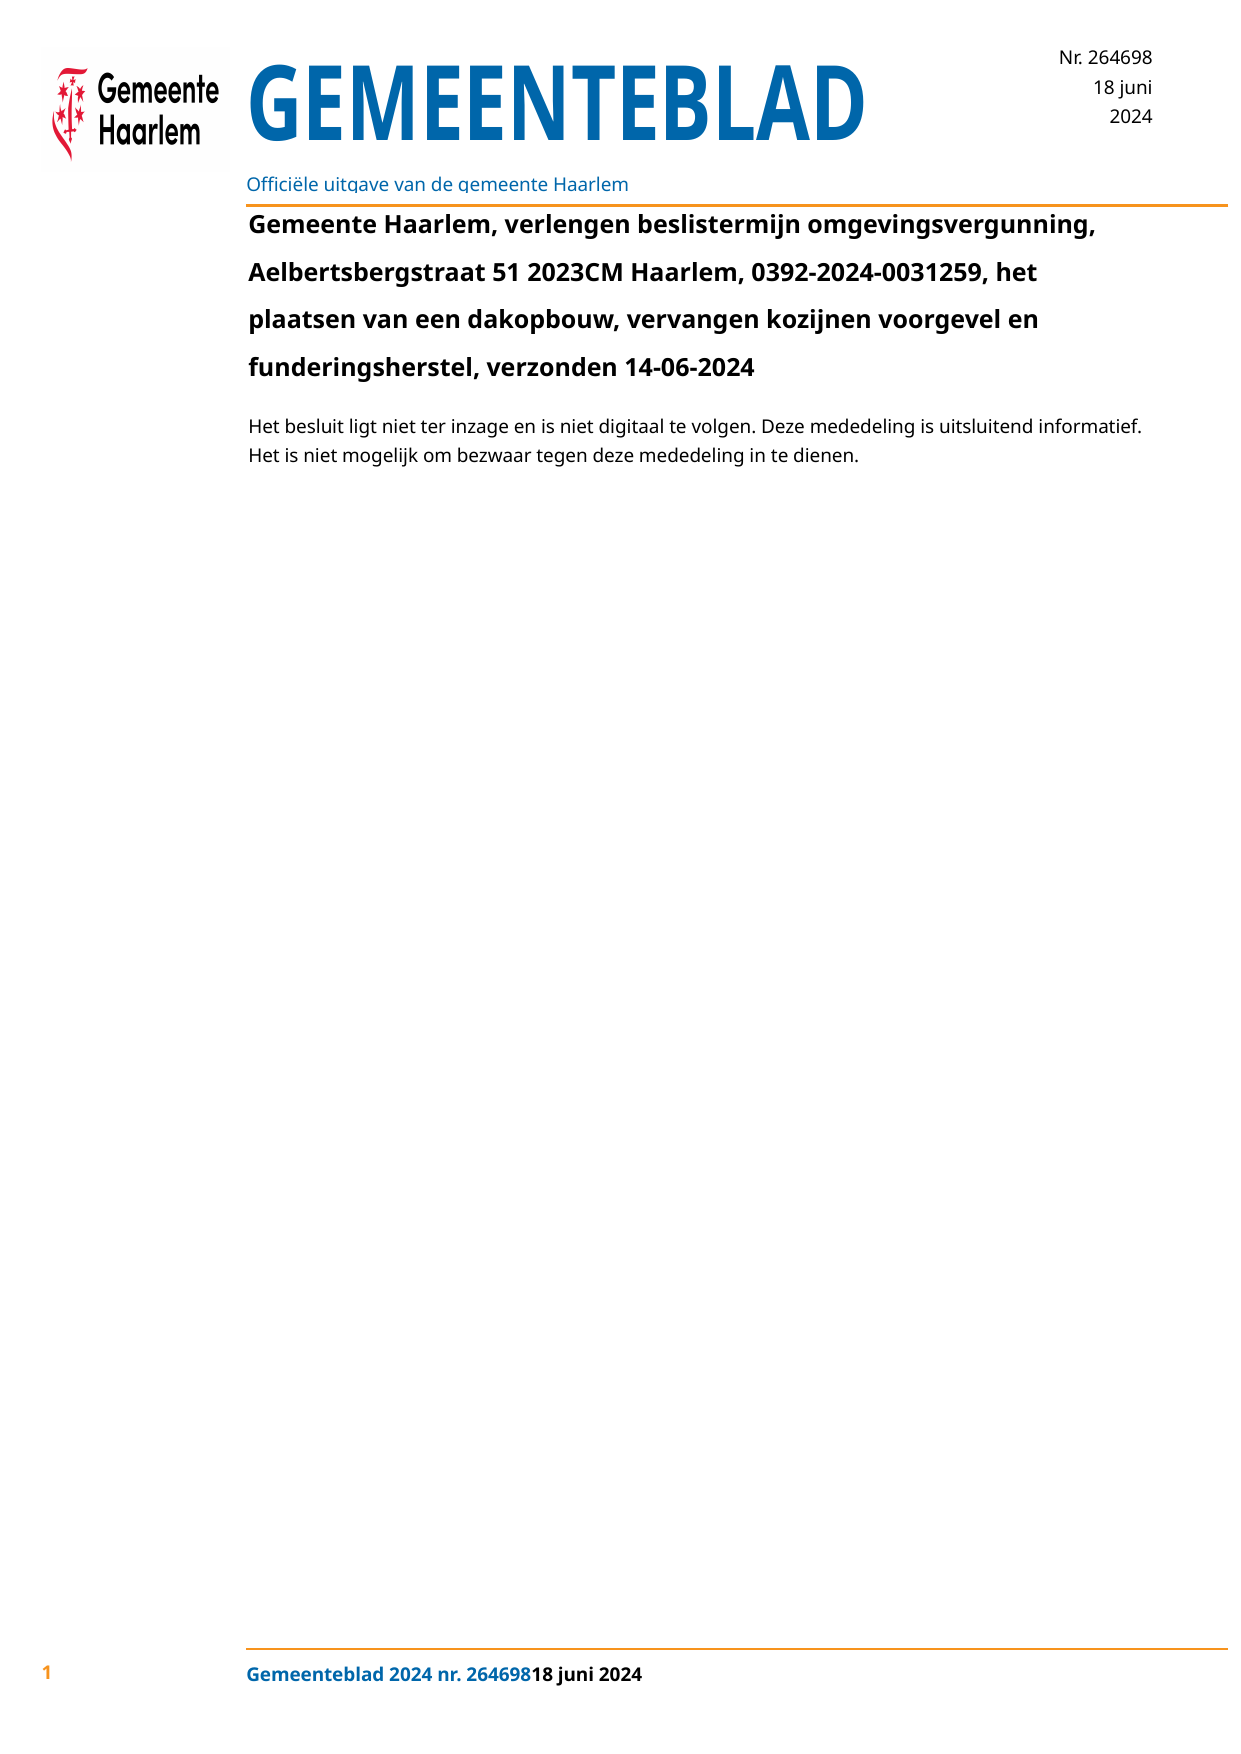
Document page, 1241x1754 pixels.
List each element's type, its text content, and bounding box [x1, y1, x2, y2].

picture [41, 47, 231, 172]
text Het besluit ligt niet ter inzage en is niet digitaal te volgen. Deze mededeling is uitsluitend informatief. Het is niet mogelijk om bezwaar tegen deze mededeling in te dienen. [248, 413, 1152, 468]
text Gemeente Haarlem, verlengen beslistermijn omgevingsvergunning, Aelbertsbergstraat 51 2023CM Haarlem, 0392-2024-0031259, het plaatsen van een dakopbouw, vervangen kozijnen voorgevel en funderingsherstel, verzonden 14-06-2024 [248, 207, 1152, 384]
